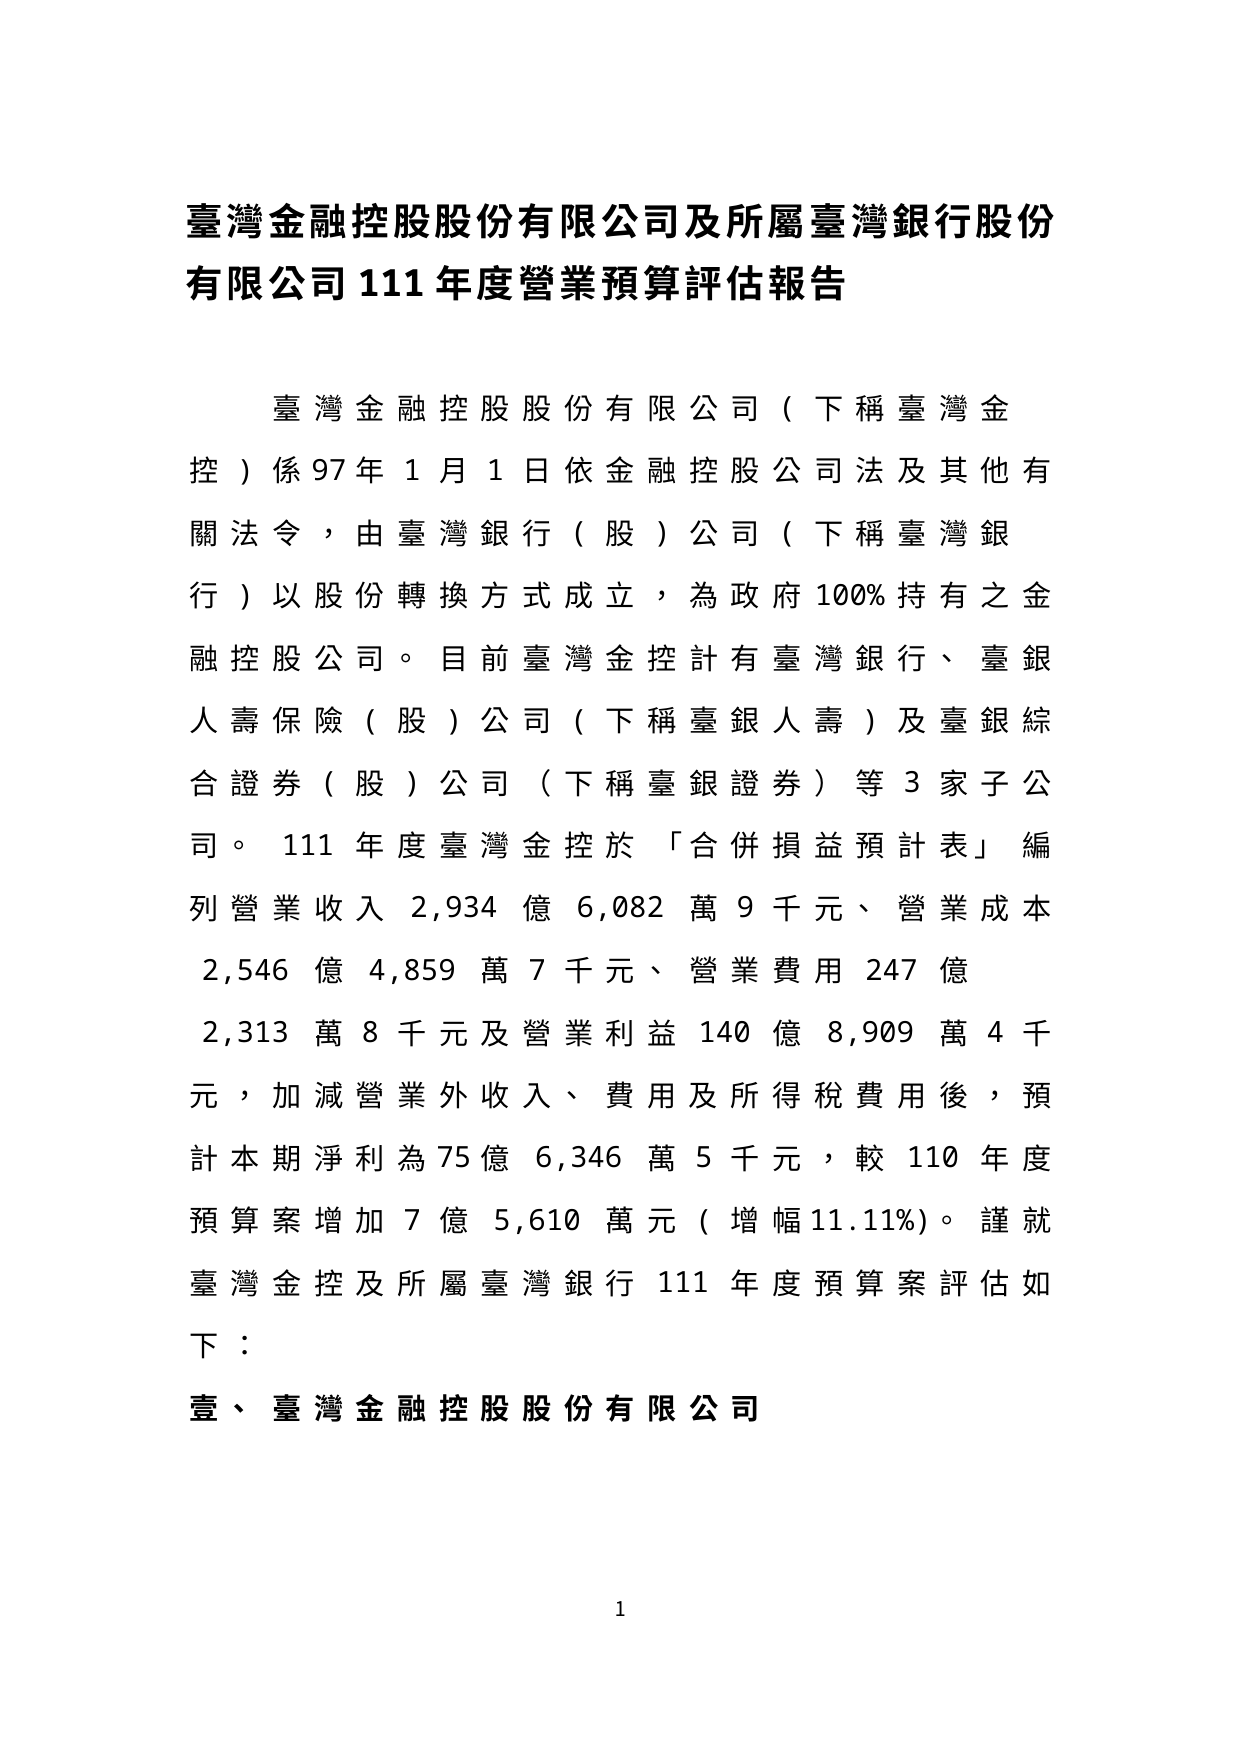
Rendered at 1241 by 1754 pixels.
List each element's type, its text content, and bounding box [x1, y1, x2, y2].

text 臺灣金融控股股份有限公司及所屬臺灣銀行股份有限公司111年度營業預算評估報告 [183, 177, 1058, 302]
text 壹、臺灣金融控股股份有限公司 [183, 1365, 1058, 1427]
text 臺灣金融控股股份有限公司(下稱臺灣金控)係97年1月1日依金融控股公司法及其他有關法令，由臺灣銀行(股)公司(下稱臺灣銀行)以股份轉換方式成立，為政府100%持有之金融控股公司。目前臺灣金控計有臺灣銀行、臺銀人壽保險(股)公司(下稱臺銀人壽)及臺銀綜合證券(股)公司（下稱臺銀證券）等3家子公司。111年度臺灣金控於「合併損益預計表」編列營業收入2,934億6,082萬9千元、營業成本2,546億4,859萬7千元、營業費用247億2,313萬8千元及營業利益140億8,909萬4千元，加減營業外收入、費用及所得稅費用後，預計本期淨利為75億6,346萬5千元，較110年度預算案增加7億5,610萬元(增幅11.11%)。謹就臺灣金控及所屬臺灣銀行111年度預算案評估如下： [183, 365, 1058, 1365]
